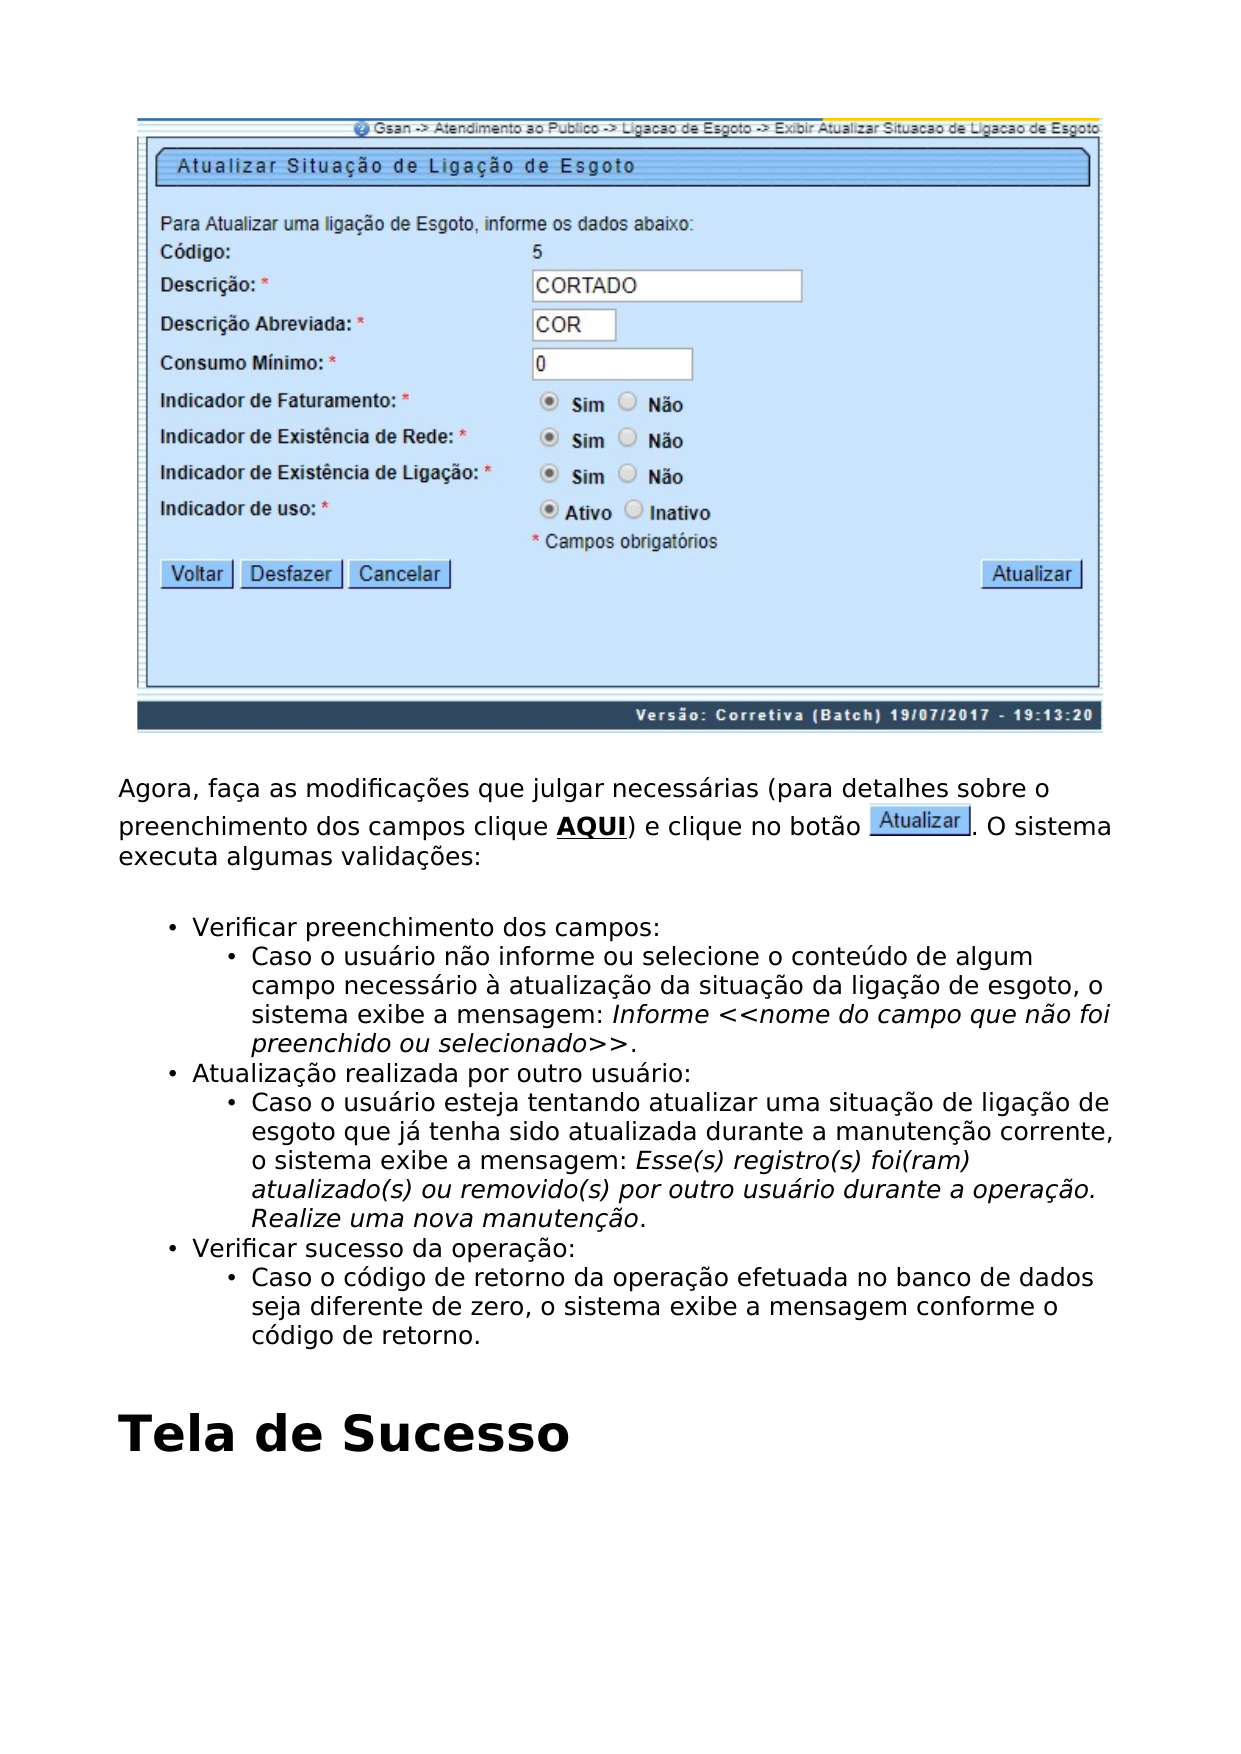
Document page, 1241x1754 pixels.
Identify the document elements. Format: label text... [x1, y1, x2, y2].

list Caso o usuário esteja tentando atualizar uma situação de ligação de esgoto que já tenha sido atualizada durante a manutenção corrente, o sistema exibe a mensagem: Esse(s) registro(s) foi(ram) atualizado(s) ou removido(s) por outro usuário durante a operação. Realize uma nova manutenção. [236, 1088, 1122, 1234]
subtitle Tela de Sucesso [118, 1405, 1122, 1463]
list Atualização realizada por outro usuário: [177, 1059, 1122, 1088]
list Caso o usuário não informe ou selecione o conteúdo de algum campo necessário à atualização da situação da ligação de esgoto, o sistema exibe a mensagem: Informe <<nome do campo que não foi preenchido ou selecionado>>. [236, 942, 1122, 1059]
picture [869, 803, 971, 836]
list Caso o código de retorno da operação efetuada no banco de dados seja diferente de zero, o sistema exibe a mensagem conforme o código de retorno. [236, 1263, 1122, 1350]
list Verificar sucesso da operação: [177, 1234, 1122, 1263]
picture [137, 118, 1103, 733]
list Verificar preenchimento dos campos: [177, 913, 1122, 942]
text Agora, faça as modificações que julgar necessárias (para detalhes sobre o preenchimento dos campos clique AQUI) e clique no botão . O sistema executa algumas validações: [118, 774, 1122, 871]
